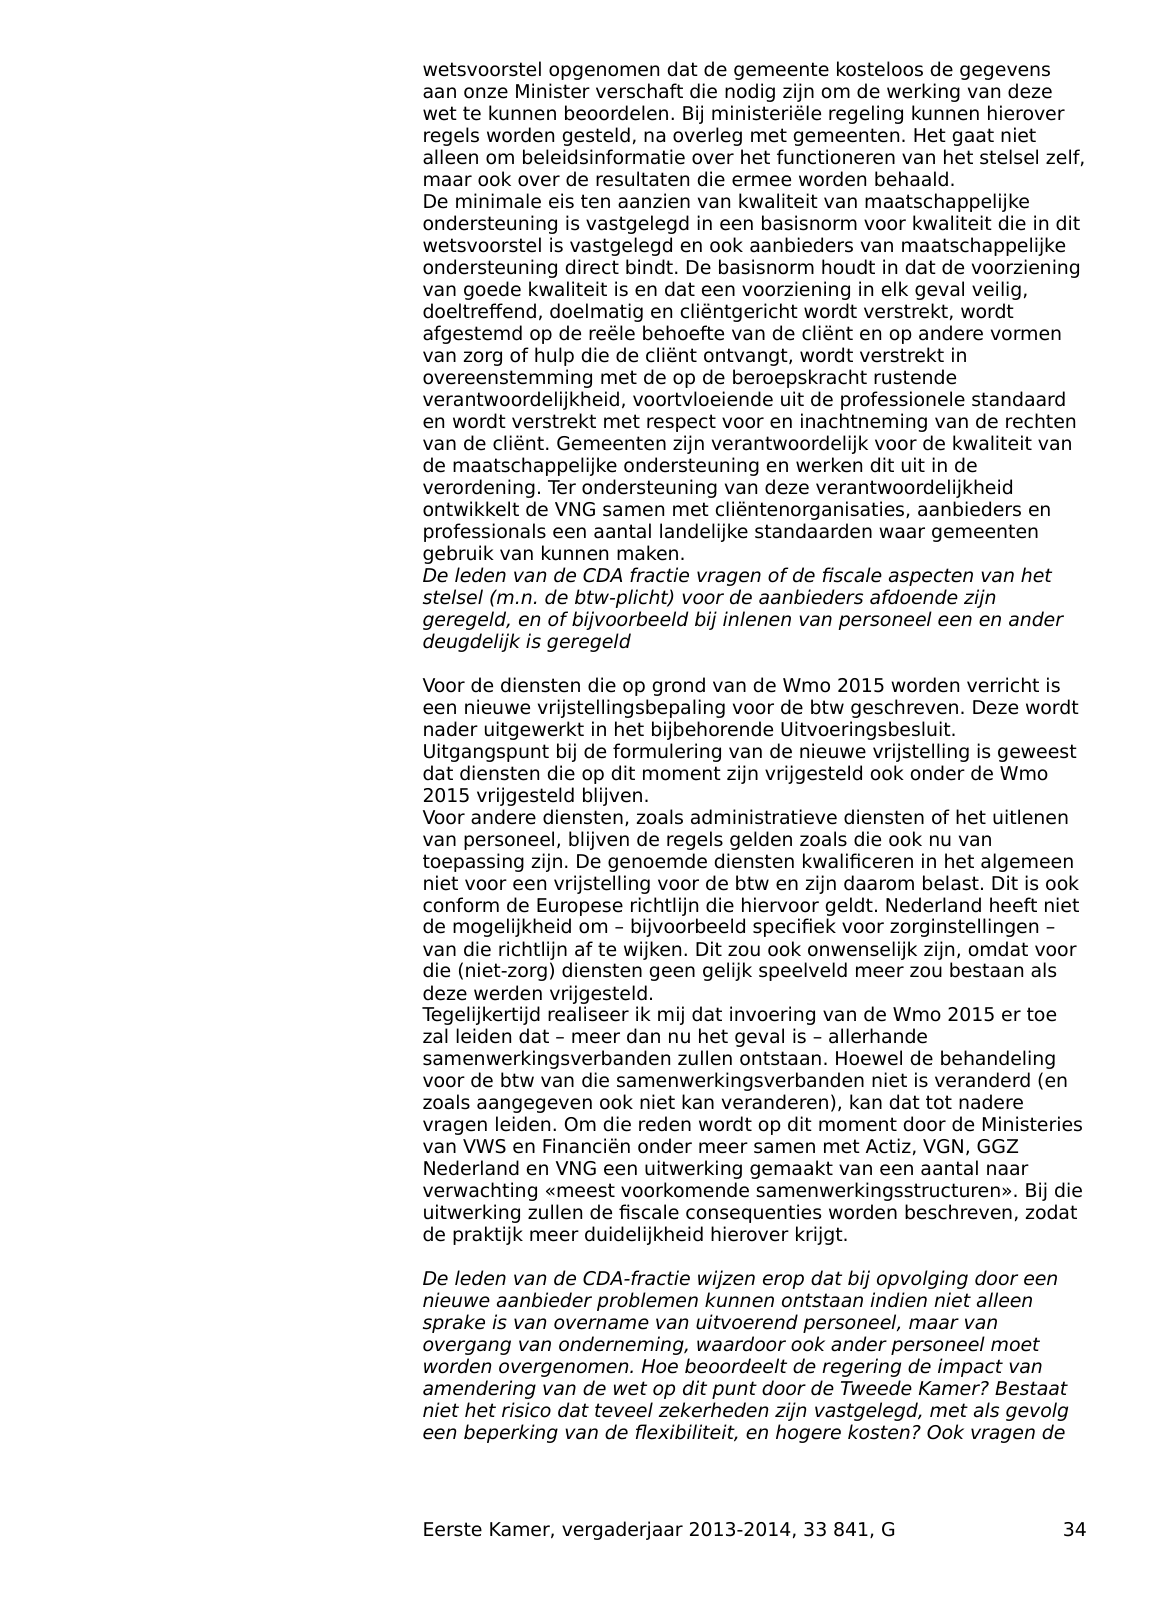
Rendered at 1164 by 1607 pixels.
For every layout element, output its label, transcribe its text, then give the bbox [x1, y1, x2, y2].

text Voor andere diensten, zoals administratieve diensten of het uitlenen van personeel, blijven de regels gelden zoals die ook nu van toepassing zijn. De genoemde diensten kwalificeren in het algemeen niet voor een vrijstelling voor de btw en zijn daarom belast. Dit is ook conform de Europese richtlijn die hiervoor geldt. Nederland heeft niet de mogelijkheid om – bijvoorbeeld specifiek voor zorginstellingen – van die richtlijn af te wijken. Dit zou ook onwenselijk zijn, omdat voor die (niet-zorg) diensten geen gelijk speelveld meer zou bestaan als deze werden vrijgesteld. [422, 807, 1087, 1004]
text De minimale eis ten aanzien van kwaliteit van maatschappelijke ondersteuning is vastgelegd in een basisnorm voor kwaliteit die in dit wetsvoorstel is vastgelegd en ook aanbieders van maatschappelijke ondersteuning direct bindt. De basisnorm houdt in dat de voorziening van goede kwaliteit is en dat een voorziening in elk geval veilig, doeltreffend, doelmatig en cliëntgericht wordt verstrekt, wordt afgestemd op de reële behoefte van de cliënt en op andere vormen van zorg of hulp die de cliënt ontvangt, wordt verstrekt in overeenstemming met de op de beroepskracht rustende verantwoordelijkheid, voortvloeiende uit de professionele standaard en wordt verstrekt met respect voor en inachtneming van de rechten van de cliënt. Gemeenten zijn verantwoordelijk voor de kwaliteit van de maatschappelijke ondersteuning en werken dit uit in de verordening. Ter ondersteuning van deze verantwoordelijkheid ontwikkelt de VNG samen met cliëntenorganisaties, aanbieders en professionals een aantal landelijke standaarden waar gemeenten gebruik van kunnen maken. [422, 191, 1087, 564]
text Voor de diensten die op grond van de Wmo 2015 worden verricht is een nieuwe vrijstellingsbepaling voor de btw geschreven. Deze wordt nader uitgewerkt in het bijbehorende Uitvoeringsbesluit. Uitgangspunt bij de formulering van de nieuwe vrijstelling is geweest dat diensten die op dit moment zijn vrijgesteld ook onder de Wmo 2015 vrijgesteld blijven. [422, 675, 1087, 807]
text De leden van de CDA-fractie wijzen erop dat bij opvolging door een nieuwe aanbieder problemen kunnen ontstaan indien niet alleen sprake is van overname van uitvoerend personeel, maar van overgang van onderneming, waardoor ook ander personeel moet worden overgenomen. Hoe beoordeelt de regering de impact van amendering van de wet op dit punt door de Tweede Kamer? Bestaat niet het risico dat teveel zekerheden zijn vastgelegd, met als gevolg een beperking van de flexibiliteit, en hogere kosten? Ook vragen de [422, 1268, 1087, 1444]
text De leden van de CDA fractie vragen of de fiscale aspecten van het stelsel (m.n. de btw-plicht) voor de aanbieders afdoende zijn geregeld, en of bijvoorbeeld bij inlenen van personeel een en ander deugdelijk is geregeld [422, 564, 1087, 652]
text wetsvoorstel opgenomen dat de gemeente kosteloos de gegevens aan onze Minister verschaft die nodig zijn om de werking van deze wet te kunnen beoordelen. Bij ministeriële regeling kunnen hierover regels worden gesteld, na overleg met gemeenten. Het gaat niet alleen om beleidsinformatie over het functioneren van het stelsel zelf, maar ook over de resultaten die ermee worden behaald. [422, 59, 1087, 191]
text Tegelijkertijd realiseer ik mij dat invoering van de Wmo 2015 er toe zal leiden dat – meer dan nu het geval is – allerhande samenwerkingsverbanden zullen ontstaan. Hoewel de behandeling voor de btw van die samenwerkingsverbanden niet is veranderd (en zoals aangegeven ook niet kan veranderen), kan dat tot nadere vragen leiden. Om die reden wordt op dit moment door de Ministeries van VWS en Financiën onder meer samen met Actiz, VGN, GGZ Nederland en VNG een uitwerking gemaakt van een aantal naar verwachting «meest voorkomende samenwerkingsstructuren». Bij die uitwerking zullen de fiscale consequenties worden beschreven, zodat de praktijk meer duidelijkheid hierover krijgt. [422, 1004, 1087, 1246]
